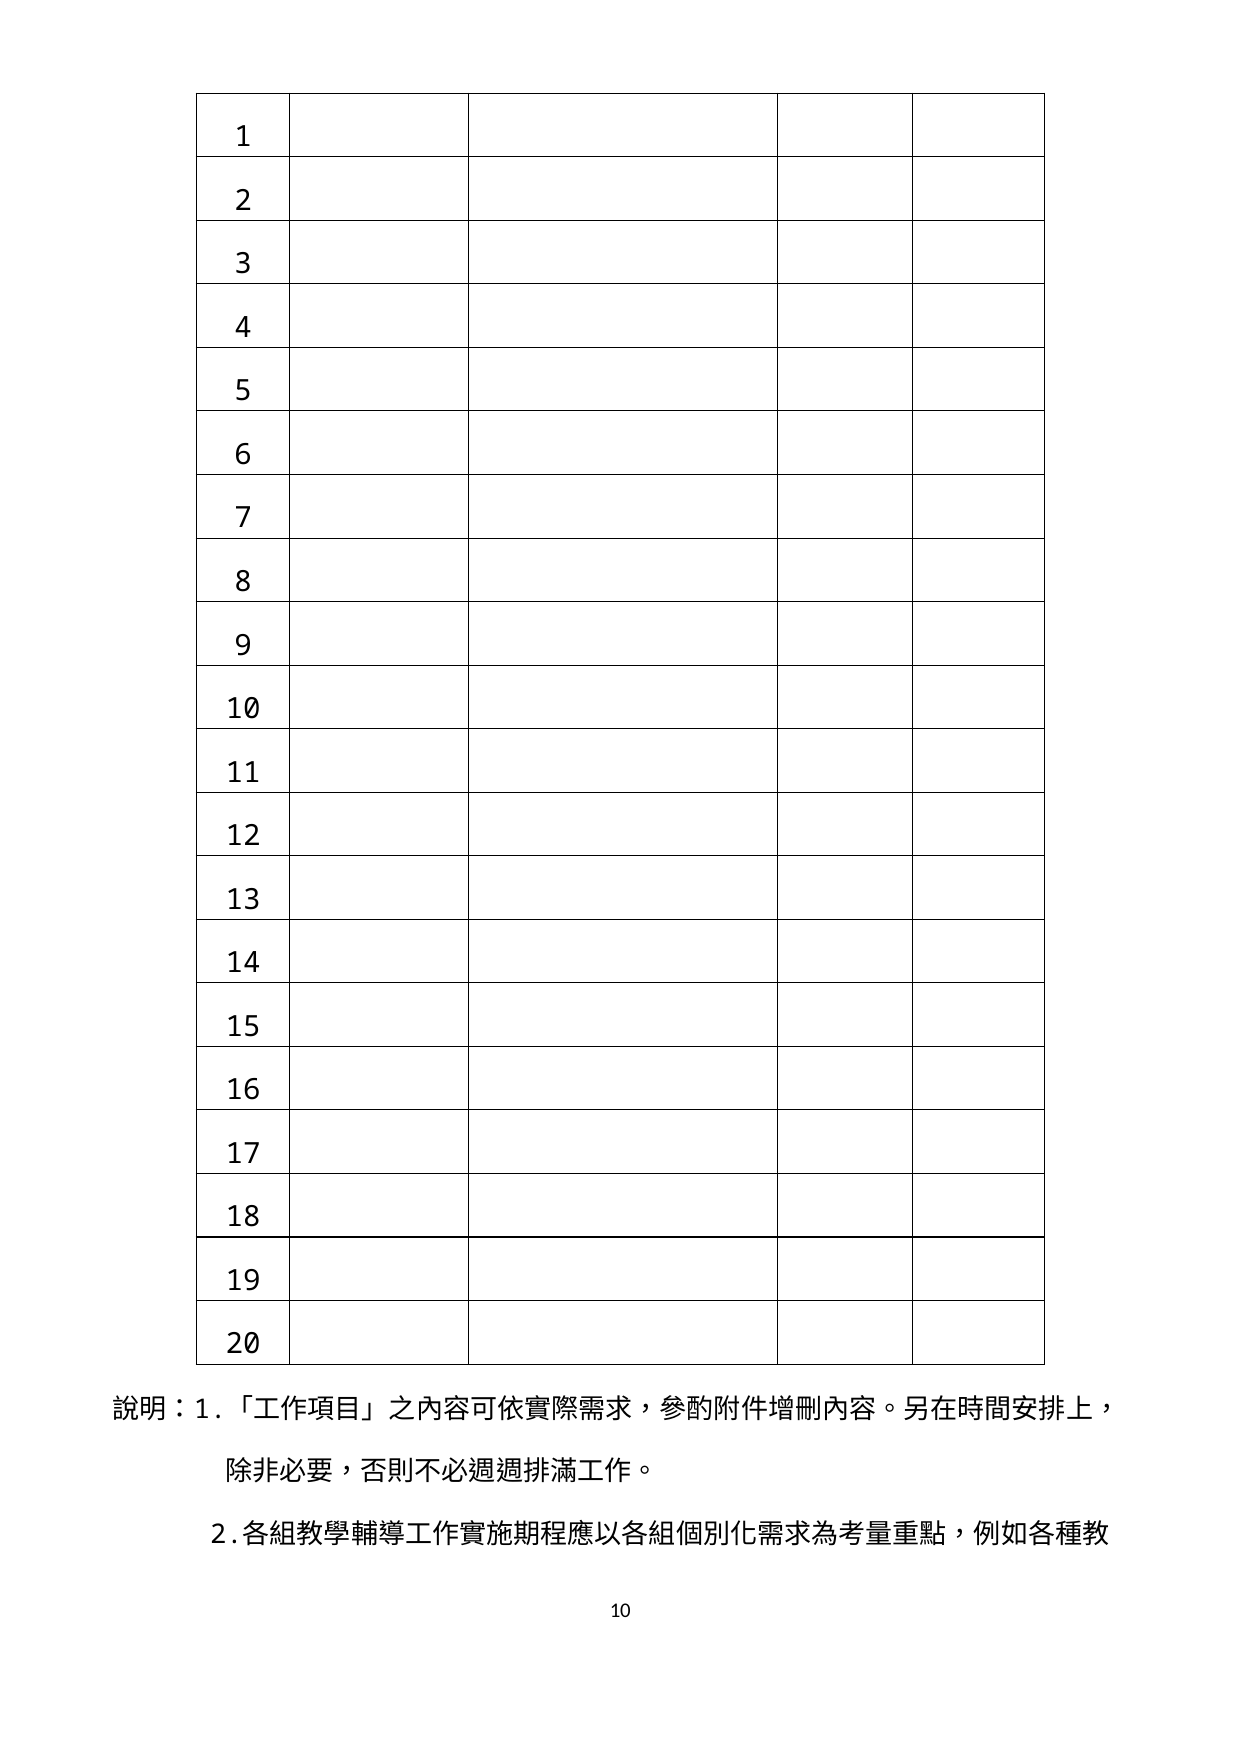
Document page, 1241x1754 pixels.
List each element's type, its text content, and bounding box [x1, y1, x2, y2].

table_cell 1 [197, 94, 289, 156]
table_cell [469, 1047, 777, 1109]
table_cell [290, 1238, 468, 1300]
table_cell [290, 1047, 468, 1109]
table_cell [469, 729, 777, 792]
table_cell [778, 221, 912, 283]
table_cell 3 [197, 221, 289, 283]
table_cell 7 [197, 475, 289, 537]
table_cell [469, 1174, 777, 1236]
table_cell [778, 1047, 912, 1109]
table_cell [913, 602, 1044, 664]
table_cell [469, 666, 777, 728]
table_cell [913, 1174, 1044, 1236]
table_cell 14 [197, 920, 289, 982]
table_cell [290, 94, 468, 156]
table_cell 18 [197, 1174, 289, 1236]
table_cell [778, 1174, 912, 1236]
table_cell 16 [197, 1047, 289, 1109]
table_cell [913, 475, 1044, 537]
table_cell [290, 793, 468, 855]
table_cell [913, 94, 1044, 156]
table_cell [778, 856, 912, 919]
table_cell 10 [197, 666, 289, 728]
table_cell 4 [197, 284, 289, 347]
table_cell [469, 348, 777, 410]
table_cell [290, 411, 468, 474]
table_cell [913, 1238, 1044, 1300]
table_cell [290, 920, 468, 982]
table_cell [290, 983, 468, 1046]
table_cell [778, 729, 912, 792]
table_cell [778, 1238, 912, 1300]
table_cell [290, 221, 468, 283]
table_cell [913, 1047, 1044, 1109]
table_cell [913, 157, 1044, 220]
table_cell 11 [197, 729, 289, 792]
table_cell [913, 1110, 1044, 1173]
table_cell [290, 729, 468, 792]
table_cell [469, 793, 777, 855]
table_cell [469, 157, 777, 220]
table_cell [469, 94, 777, 156]
table_cell [913, 920, 1044, 982]
table_cell [469, 1238, 777, 1300]
table_cell [469, 221, 777, 283]
table_cell [290, 1110, 468, 1173]
table_cell [778, 1301, 912, 1363]
table_cell [469, 920, 777, 982]
table_cell 19 [197, 1238, 289, 1300]
table_cell [778, 666, 912, 728]
table_cell [290, 348, 468, 410]
table_cell [913, 793, 1044, 855]
table_cell [778, 94, 912, 156]
table_cell [469, 856, 777, 919]
table_cell [469, 1301, 777, 1363]
table_cell [290, 475, 468, 537]
table_cell [913, 539, 1044, 601]
table_cell 20 [197, 1301, 289, 1363]
table_cell [778, 1110, 912, 1173]
table_cell [913, 221, 1044, 283]
text 說明：1.「工作項目」之內容可依實際需求，參酌附件增刪內容。另在時間安排上，除非必要，否則不必週週排滿工作。 [112, 1364, 1128, 1489]
table_cell [469, 602, 777, 664]
table_cell [290, 1301, 468, 1363]
table_cell [469, 539, 777, 601]
table_cell [913, 856, 1044, 919]
table_cell [913, 1301, 1044, 1363]
table_cell [778, 983, 912, 1046]
table_cell [469, 475, 777, 537]
table_cell [913, 983, 1044, 1046]
table_cell [778, 475, 912, 537]
table_cell 2 [197, 157, 289, 220]
table_cell [778, 411, 912, 474]
table_cell 5 [197, 348, 289, 410]
table_cell [290, 1174, 468, 1236]
table_cell [913, 411, 1044, 474]
table_cell [469, 983, 777, 1046]
table_cell 13 [197, 856, 289, 919]
table_cell [290, 284, 468, 347]
table_cell [290, 602, 468, 664]
table_cell [469, 411, 777, 474]
table_cell [290, 157, 468, 220]
table_cell [913, 348, 1044, 410]
table_cell 15 [197, 983, 289, 1046]
table_cell [290, 539, 468, 601]
table_cell [913, 729, 1044, 792]
table_cell [469, 1110, 777, 1173]
table_cell [290, 666, 468, 728]
table_cell [778, 920, 912, 982]
table_cell [469, 284, 777, 347]
table_cell [778, 348, 912, 410]
table_cell [778, 284, 912, 347]
table_cell [913, 666, 1044, 728]
table_cell 17 [197, 1110, 289, 1173]
table_cell 9 [197, 602, 289, 664]
table_cell 8 [197, 539, 289, 601]
table_cell 12 [197, 793, 289, 855]
table_cell 6 [197, 411, 289, 474]
table_cell [778, 793, 912, 855]
text 2.各組教學輔導工作實施期程應以各組個別化需求為考量重點，例如各種教 [112, 1489, 1128, 1552]
table_cell [778, 602, 912, 664]
table_cell [778, 539, 912, 601]
table_cell [778, 157, 912, 220]
table_cell [913, 284, 1044, 347]
table_cell [290, 856, 468, 919]
